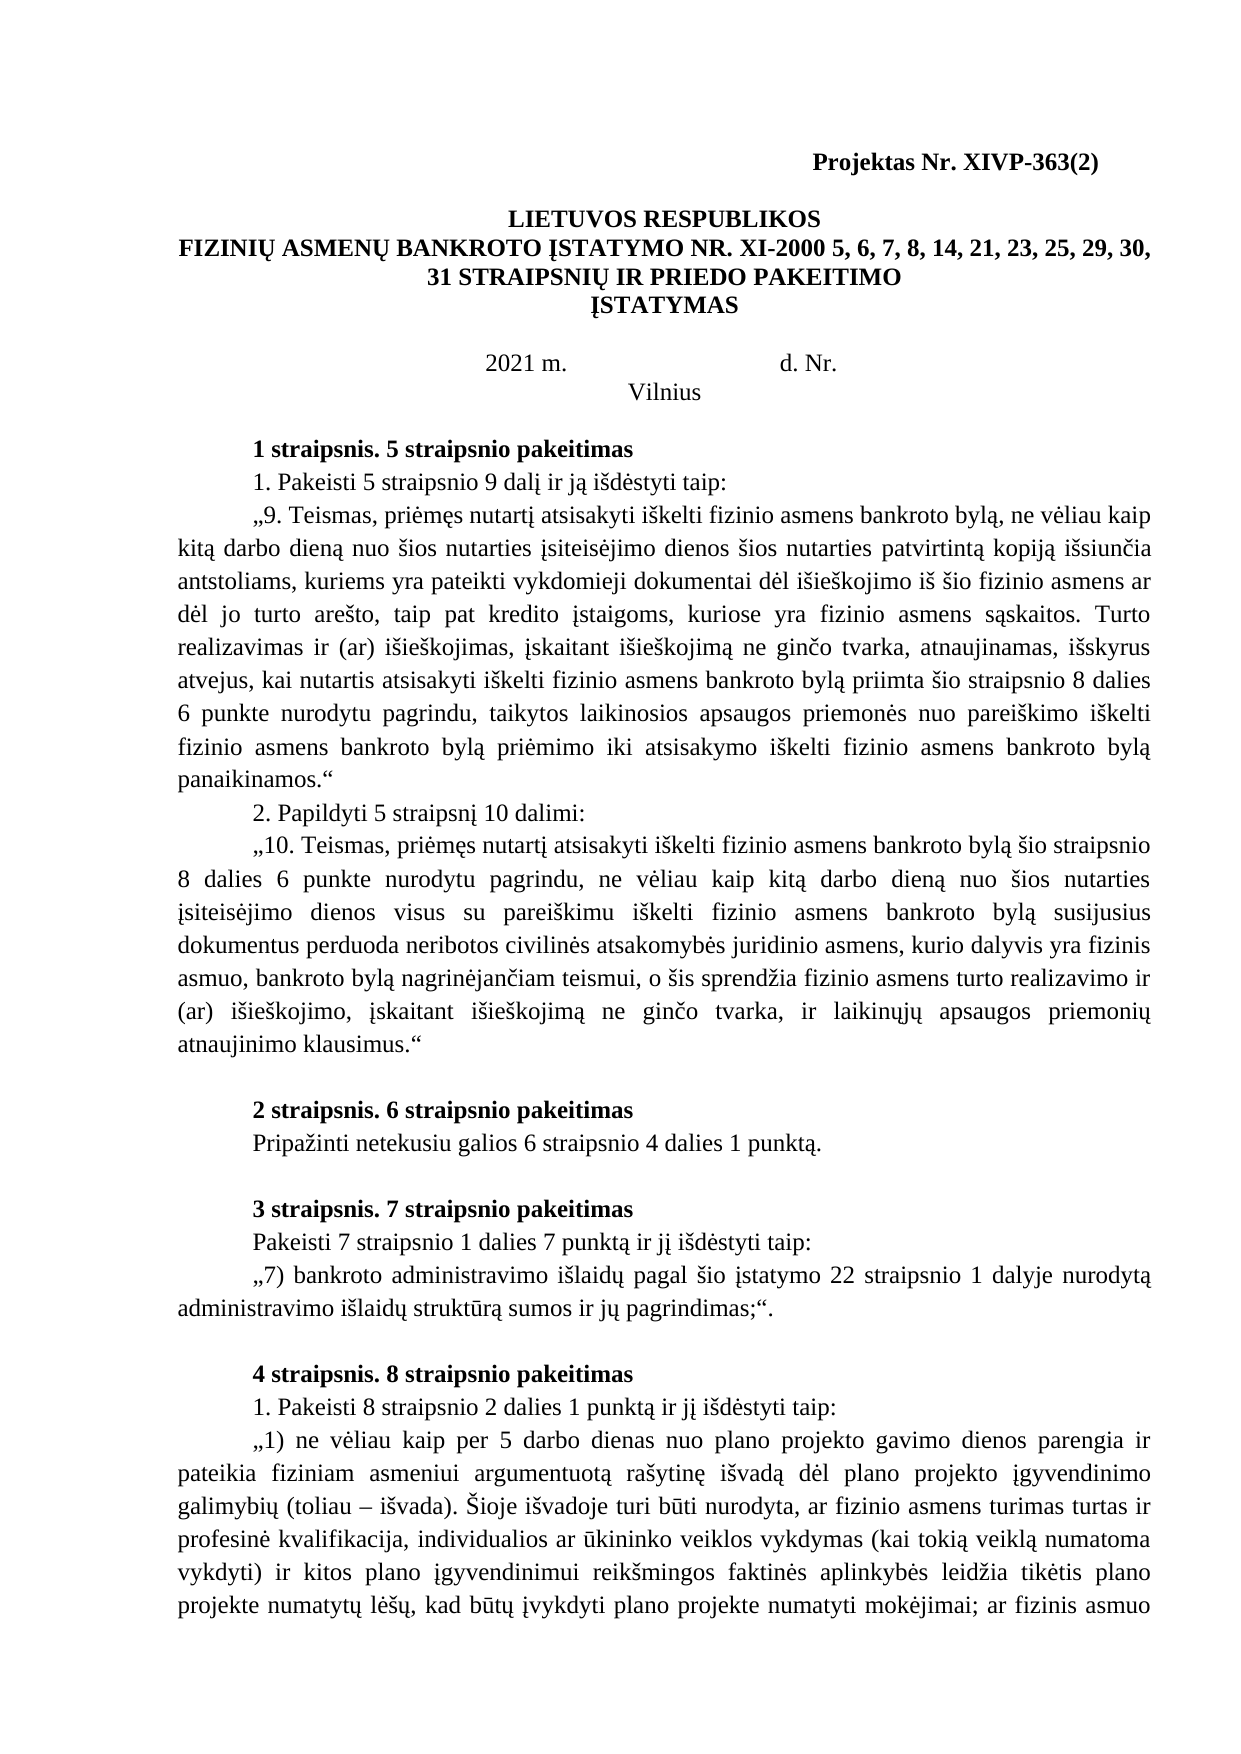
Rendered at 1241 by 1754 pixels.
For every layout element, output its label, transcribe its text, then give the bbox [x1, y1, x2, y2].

text 1 straipsnis. 5 straipsnio pakeitimas [177, 434, 1152, 463]
text 1. Pakeisti 5 straipsnio 9 dalį ir ją išdėstyti taip: [177, 467, 1152, 496]
text 2. Papildyti 5 straipsnį 10 dalimi: [177, 798, 1152, 826]
text „9. Teismas, priėmęs nutartį atsisakyti iškelti fizinio asmens bankroto bylą, ne vėliau kaip kitą darbo dieną nuo šios nutarties įsiteisėjimo dienos šios nutarties patvirtintą kopiją išsiunčia antstoliams, kuriems yra pateikti vykdomieji dokumentai dėl išieškojimo iš šio fizinio asmens ar dėl jo turto arešto, taip pat kredito įstaigoms, kuriose yra fizinio asmens sąskaitos. Turto realizavimas ir (ar) išieškojimas, įskaitant išieškojimą ne ginčo tvarka, atnaujinamas, išskyrus atvejus, kai nutartis atsisakyti iškelti fizinio asmens bankroto bylą priimta šio straipsnio 8 dalies 6 punkte nurodytu pagrindu, taikytos laikinosios apsaugos priemonės nuo pareiškimo iškelti fizinio asmens bankroto bylą priėmimo iki atsisakymo iškelti fizinio asmens bankroto bylą panaikinamos.“ [177, 500, 1152, 793]
text Pripažinti netekusiu galios 6 straipsnio 4 dalies 1 punktą. [177, 1128, 1152, 1157]
text LIETUVOS RESPUBLIKOS [177, 204, 1152, 233]
text „7) bankroto administravimo išlaidų pagal šio įstatymo 22 straipsnio 1 dalyje nurodytą administravimo išlaidų struktūrą sumos ir jų pagrindimas;“. [177, 1260, 1152, 1322]
text „10. Teismas, priėmęs nutartį atsisakyti iškelti fizinio asmens bankroto bylą šio straipsnio 8 dalies 6 punkte nurodytu pagrindu, ne vėliau kaip kitą darbo dieną nuo šios nutarties įsiteisėjimo dienos visus su pareiškimu iškelti fizinio asmens bankroto bylą susijusius dokumentus perduoda neribotos civilinės atsakomybės juridinio asmens, kurio dalyvis yra fizinis asmuo, bankroto bylą nagrinėjančiam teismui, o šis sprendžia fizinio asmens turto realizavimo ir (ar) išieškojimo, įskaitant išieškojimą ne ginčo tvarka, ir laikinųjų apsaugos priemonių atnaujinimo klausimus.“ [177, 831, 1152, 1057]
text 4 straipsnis. 8 straipsnio pakeitimas [177, 1359, 1152, 1388]
text Projektas Nr. XIVP-363(2) [812, 147, 1152, 176]
text „1) ne vėliau kaip per 5 darbo dienas nuo plano projekto gavimo dienos parengia ir pateikia fiziniam asmeniui argumentuotą rašytinę išvadą dėl plano projekto įgyvendinimo galimybių (toliau – išvada). Šioje išvadoje turi būti nurodyta, ar fizinio asmens turimas turtas ir profesinė kvalifikacija, individualios ar ūkininko veiklos vykdymas (kai tokią veiklą numatoma vykdyti) ir kitos plano įgyvendinimui reikšmingos faktinės aplinkybės leidžia tikėtis plano projekte numatytų lėšų, kad būtų įvykdyti plano projekte numatyti mokėjimai; ar fizinis asmuo [177, 1425, 1152, 1619]
text 3 straipsnis. 7 straipsnio pakeitimas [177, 1194, 1152, 1223]
text 2021 m. d. Nr. [177, 348, 1152, 377]
text ĮSTATYMAS [177, 291, 1152, 319]
text Vilnius [177, 377, 1152, 406]
text fizinių asmenų Bankroto įstatymo NR. XI-2000 5, 6, 7, 8, 14, 21, 23, 25, 29, 30, 31 STRAIPSNIų ir priedo PAKEITIMO [177, 233, 1152, 291]
text 1. Pakeisti 8 straipsnio 2 dalies 1 punktą ir jį išdėstyti taip: [177, 1392, 1152, 1421]
text 2 straipsnis. 6 straipsnio pakeitimas [177, 1095, 1152, 1123]
text Pakeisti 7 straipsnio 1 dalies 7 punktą ir jį išdėstyti taip: [177, 1227, 1152, 1256]
